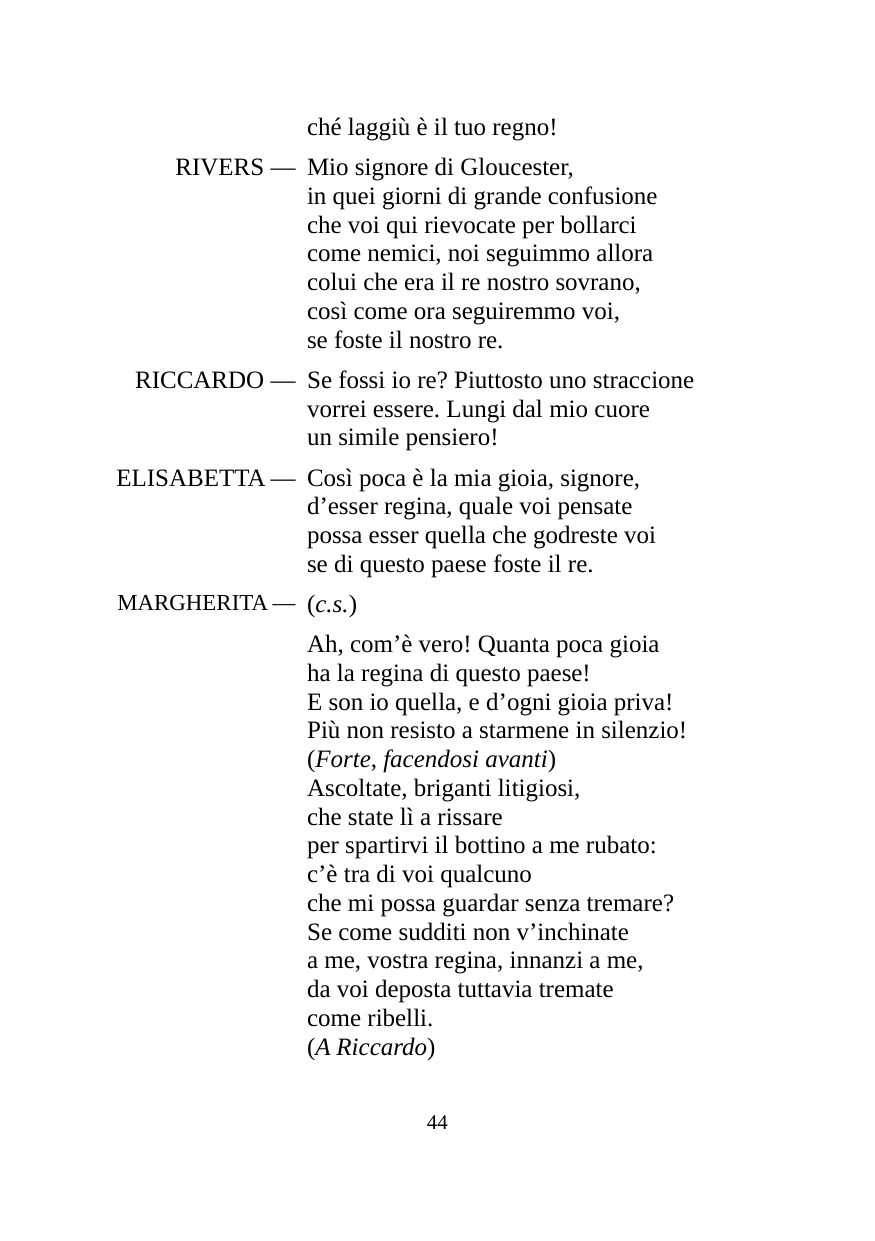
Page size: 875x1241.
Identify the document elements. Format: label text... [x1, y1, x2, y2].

table_cell Ah, com’è vero! Quanta poca gioia ha la regina di questo paese! E son io quella, e d’ogni gioia priva! Più non resisto a starmene in silenzio! (Forte, facendosi avanti) Ascoltate, briganti litigiosi, che state lì a rissare per spartirvi il bottino a me rubato: c’è tra di voi qualcuno che mi possa guardar senza tremare? Se come sudditi non v’inchinate a me, vostra regina, innanzi a me, da voi deposta tuttavia tremate come ribelli. (A Riccardo) [301, 624, 768, 1066]
table_cell Così poca è la mia gioia, signore, d’esser regina, quale voi pensate possa esser quella che godreste voi se di questo paese foste il re. [301, 457, 768, 583]
table_cell RICCARDO — [106, 359, 301, 457]
table_cell (c.s.) [301, 583, 768, 623]
table_cell [106, 106, 301, 146]
table_cell Mio signore di Gloucester, in quei giorni di grande confusione che voi qui rievocate per bollarci come nemici, noi seguimmo allora colui che era il re nostro sovrano, così come ora seguiremmo voi, se foste il nostro re. [301, 146, 768, 359]
table_cell MARGHERITA — [106, 583, 301, 1066]
table_cell Se fossi io re? Piuttosto uno straccione vorrei essere. Lungi dal mio cuore un simile pensiero! [301, 359, 768, 457]
table_cell RIVERS — [106, 146, 301, 359]
table_cell ELISABETTA — [106, 457, 301, 583]
table_cell ché laggiù è il tuo regno! [301, 106, 768, 146]
